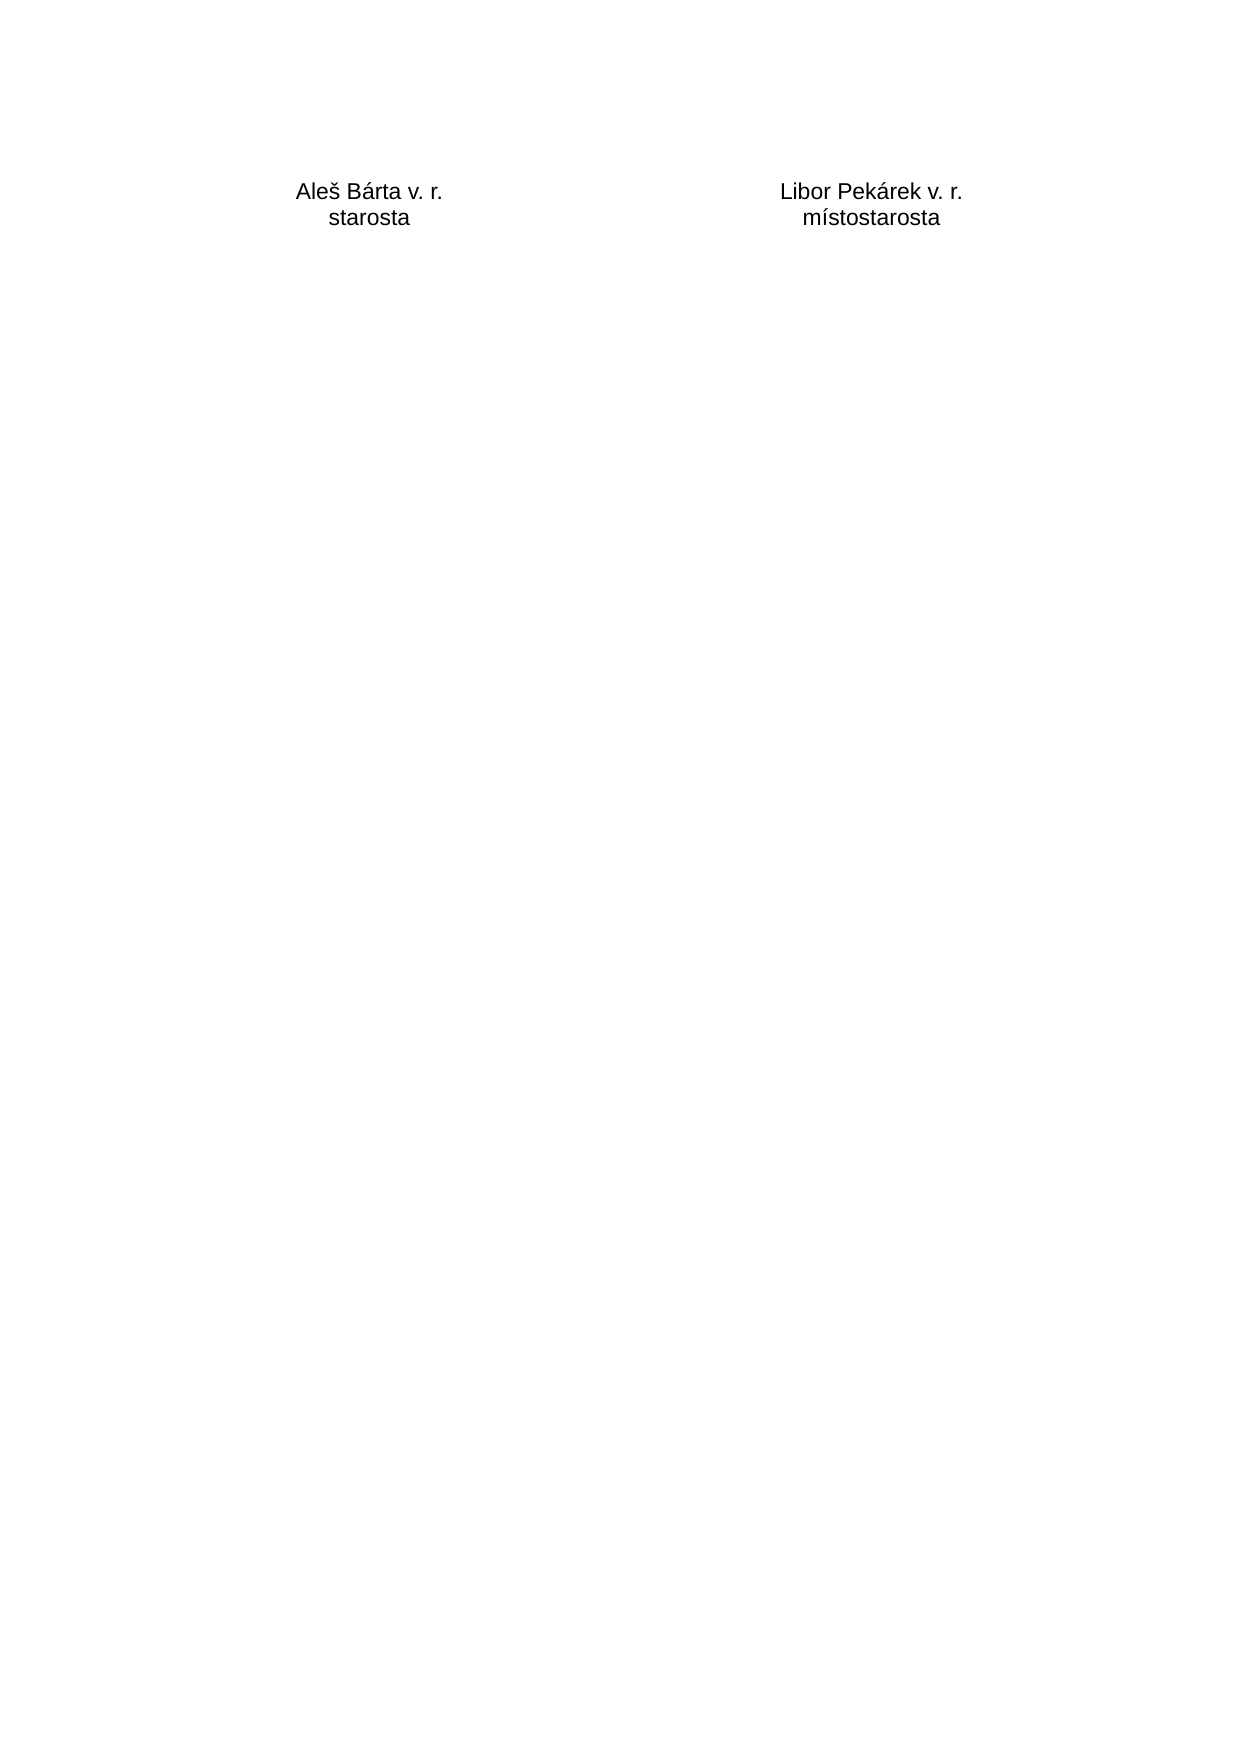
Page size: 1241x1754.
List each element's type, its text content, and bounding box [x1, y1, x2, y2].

table_header Aleš Bárta v. r. starosta [118, 118, 620, 236]
table_cell [118, 236, 620, 354]
table_cell [620, 236, 1122, 354]
table_header Libor Pekárek v. r. místostarosta [620, 118, 1122, 236]
